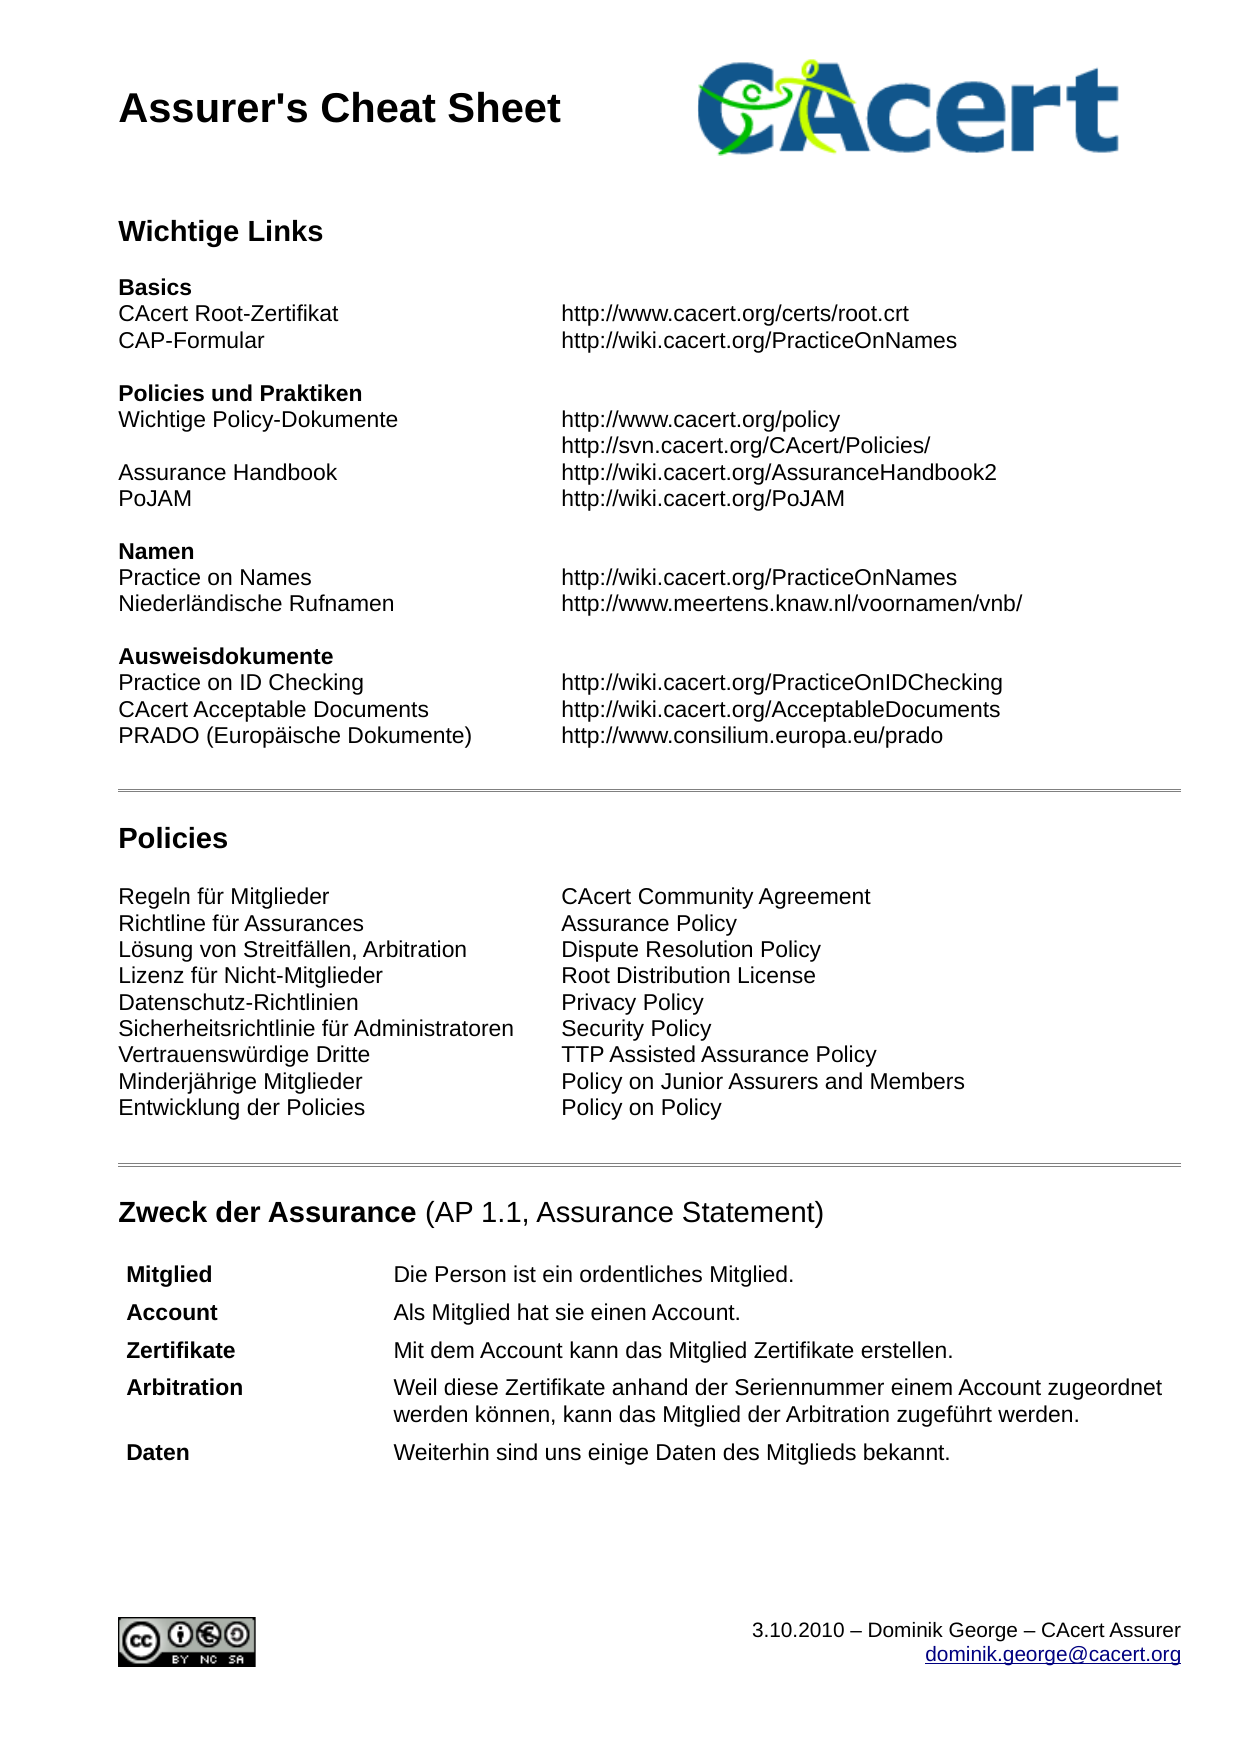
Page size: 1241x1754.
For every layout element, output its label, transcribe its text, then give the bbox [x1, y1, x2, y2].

table_cell Daten [120, 1433, 387, 1471]
table_header Die Person ist ein ordentliches Mitglied. [388, 1255, 1181, 1293]
text CAP-Formular http://wiki.cacert.org/PracticeOnNames [118, 327, 1181, 353]
text Minderjährige Mitglieder Policy on Junior Assurers and Members [118, 1068, 1181, 1094]
text PoJAM http://wiki.cacert.org/PoJAM [118, 485, 1181, 511]
text Practice on Names http://wiki.cacert.org/PracticeOnNames [118, 564, 1181, 590]
text Niederländische Rufnamen http://www.meertens.knaw.nl/voornamen/vnb/ [118, 590, 1181, 617]
text Wichtige Links [118, 214, 1181, 248]
text Lösung von Streitfällen, Arbitration Dispute Resolution Policy [118, 936, 1181, 962]
table_cell Als Mitglied hat sie einen Account. [388, 1293, 1181, 1331]
text Vertrauenswürdige Dritte TTP Assisted Assurance Policy [118, 1041, 1181, 1068]
text Assurance Handbook http://wiki.cacert.org/AssuranceHandbook2 [118, 458, 1181, 485]
text Lizenz für Nicht-Mitglieder Root Distribution License [118, 962, 1181, 989]
text Ausweisdokumente [118, 643, 1181, 669]
text Sicherheitsrichtlinie für Administratoren Security Policy [118, 1015, 1181, 1041]
text Basics [118, 274, 1181, 300]
picture [697, 59, 1120, 156]
text Policies [118, 821, 1181, 854]
text CAcert Acceptable Documents http://wiki.cacert.org/AcceptableDocuments [118, 696, 1181, 722]
text Practice on ID Checking http://wiki.cacert.org/PracticeOnIDChecking [118, 669, 1181, 696]
text Richtline für Assurances Assurance Policy [118, 909, 1181, 936]
text Regeln für Mitglieder CAcert Community Agreement [118, 883, 1181, 909]
text CAcert Root-Zertifikat http://www.cacert.org/certs/root.crt [118, 300, 1181, 327]
text Datenschutz-Richtlinien Privacy Policy [118, 989, 1181, 1015]
picture [118, 1617, 256, 1667]
table_cell Mit dem Account kann das Mitglied Zertifikate erstellen. [388, 1331, 1181, 1369]
text PRADO (Europäische Dokumente) http://www.consilium.europa.eu/prado [118, 722, 1181, 748]
table_cell Zertifikate [120, 1331, 387, 1369]
text Policies und Praktiken [118, 379, 1181, 406]
text Wichtige Policy-Dokumente http://www.cacert.org/policy [118, 406, 1181, 432]
text Entwicklung der Policies Policy on Policy [118, 1094, 1181, 1120]
text http://svn.cacert.org/CAcert/Policies/ [118, 432, 1181, 458]
table_header Mitglied [120, 1255, 387, 1293]
table_cell Account [120, 1293, 387, 1331]
table_cell Arbitration [120, 1369, 387, 1433]
text Zweck der Assurance (AP 1.1, Assurance Statement) [118, 1195, 1181, 1229]
table_cell Weil diese Zertifikate anhand der Seriennummer einem Account zugeordnet werden können, kann das Mitglied der Arbitration zugeführt werden. [388, 1369, 1181, 1433]
table_cell Weiterhin sind uns einige Daten des Mitglieds bekannt. [388, 1433, 1181, 1471]
text Namen [118, 538, 1181, 564]
